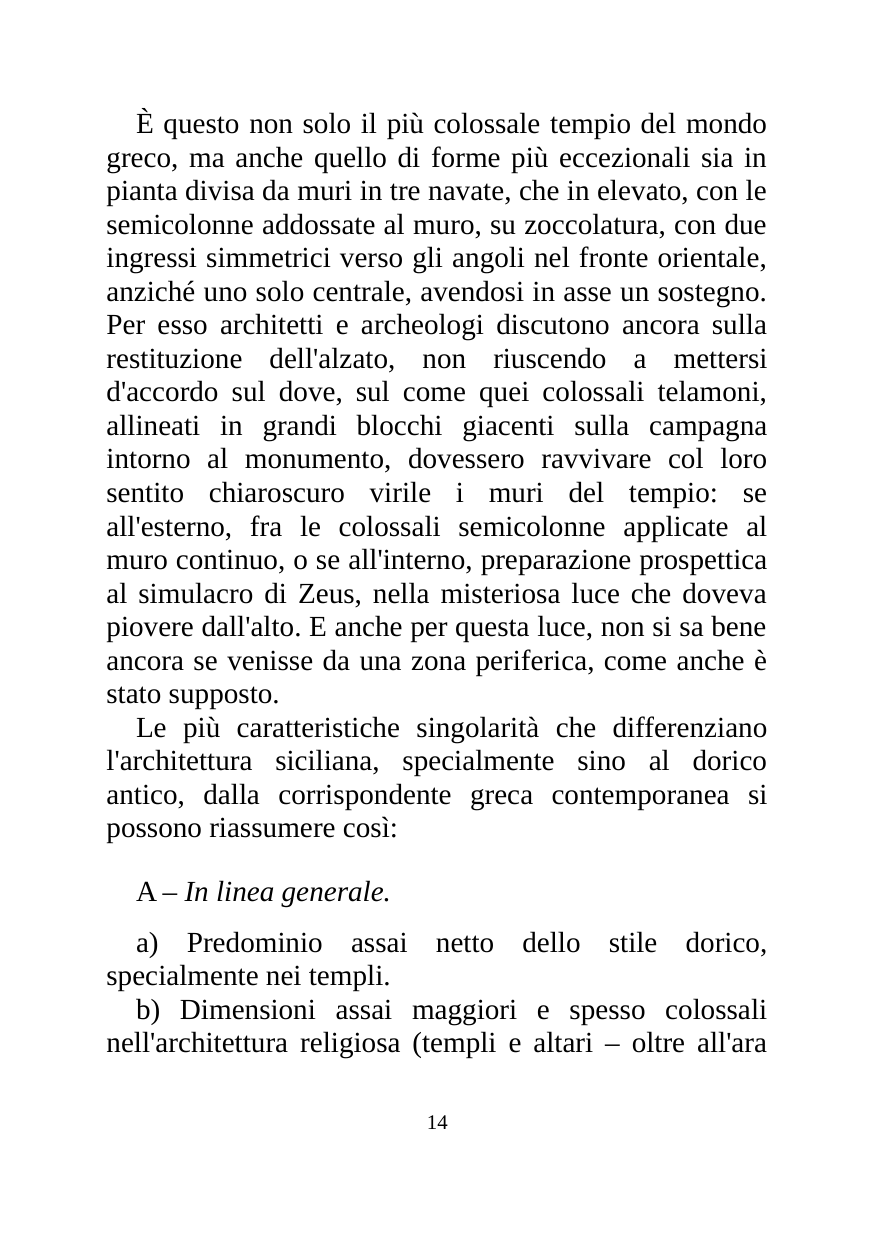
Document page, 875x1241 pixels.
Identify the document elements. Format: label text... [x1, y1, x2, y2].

text A – In linea generale. [106, 874, 768, 907]
text Le più caratteristiche singolarità che differenziano l'architettura siciliana, specialmente sino al dorico antico, dalla corrispondente greca contemporanea si possono riassumere così: [106, 710, 768, 844]
text a) Predominio assai netto dello stile dorico, specialmente nei templi. [106, 925, 768, 992]
text È questo non solo il più colossale tempio del mondo greco, ma anche quello di forme più eccezionali sia in pianta divisa da muri in tre navate, che in elevato, con le semicolonne addossate al muro, su zoccolatura, con due ingressi simmetrici verso gli angoli nel fronte orientale, anziché uno solo centrale, avendosi in asse un sostegno. Per esso architetti e archeologi discutono ancora sulla restituzione dell'alzato, non riuscendo a mettersi d'accordo sul dove, sul come quei colossali telamoni, allineati in grandi blocchi giacenti sulla campagna intorno al monumento, dovessero ravvivare col loro sentito chiaroscuro virile i muri del tempio: se all'esterno, fra le colossali semicolonne applicate al muro continuo, o se all'interno, preparazione prospettica al simulacro di Zeus, nella misteriosa luce che doveva piovere dall'alto. E anche per questa luce, non si sa bene ancora se venisse da una zona periferica, come anche è stato supposto. [106, 106, 768, 710]
text b) Dimensioni assai maggiori e spesso colossali nell'architettura religiosa (templi e altari – oltre all'ara [106, 992, 768, 1059]
